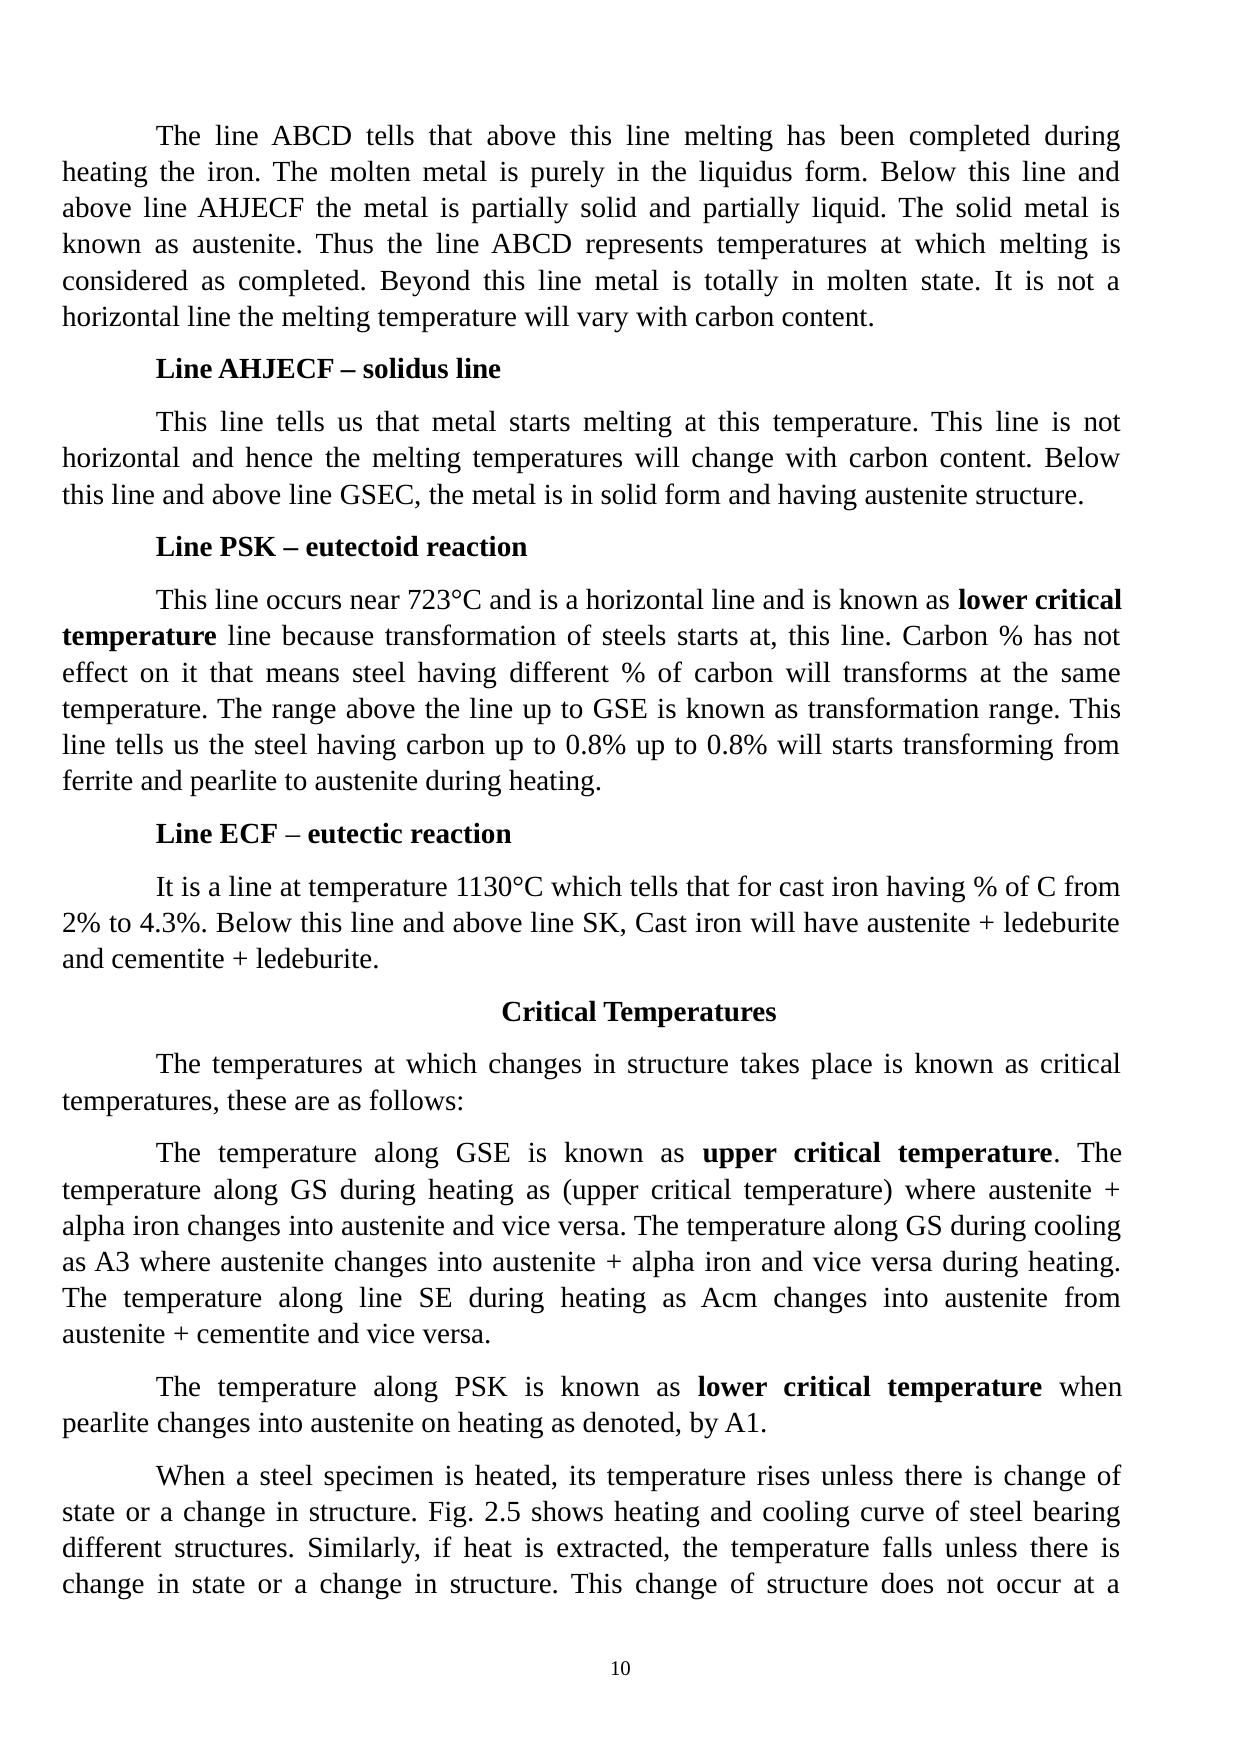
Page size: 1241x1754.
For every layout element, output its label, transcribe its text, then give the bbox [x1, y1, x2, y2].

text The line ABCD tells that above this line melting has been completed during heating the iron. The molten metal is purely in the liquidus form. Below this line and above line AHJECF the metal is partially solid and partially liquid. The solid metal is known as austenite. Thus the line ABCD represents temperatures at which melting is considered as completed. Beyond this line metal is totally in molten state. It is not a horizontal line the melting temperature will vary with carbon content. [62, 118, 1122, 332]
text This line tells us that metal starts melting at this temperature. This line is not horizontal and hence the melting temperatures will change with carbon content. Below this line and above line GSEC, the metal is in solid form and having austenite structure. [62, 404, 1122, 510]
text This line occurs near 723°C and is a horizontal line and is known as lower critical temperature line because transformation of steels starts at, this line. Carbon % has not effect on it that means steel having different % of carbon will transforms at the same temperature. The range above the line up to GSE is known as transformation range. This line tells us the steel having carbon up to 0.8% up to 0.8% will starts transforming from ferrite and pearlite to austenite during heating. [62, 582, 1122, 797]
text The temperature along GSE is known as upper critical temperature. The temperature along GS during heating as (upper critical temperature) where austenite + alpha iron changes into austenite and vice versa. The temperature along GS during cooling as A3 where austenite changes into austenite + alpha iron and vice versa during heating. The temperature along line SE during heating as Acm changes into austenite from austenite + cementite and vice versa. [62, 1136, 1122, 1350]
text The temperature along PSK is known as lower critical temperature when pearlite changes into austenite on heating as denoted, by A1. [62, 1369, 1122, 1439]
text Line PSK – eutectoid reaction [62, 529, 1122, 563]
text The temperatures at which changes in structure takes place is known as critical temperatures, these are as follows: [62, 1047, 1122, 1116]
text It is a line at temperature 1130°C which tells that for cast iron having % of C from 2% to 4.3%. Below this line and above line SK, Cast iron will have austenite + ledeburite and cementite + ledeburite. [62, 869, 1122, 974]
text Line ECF – eutectic reaction [62, 816, 1122, 849]
text When a steel specimen is heated, its temperature rises unless there is change of state or a change in structure. Fig. 2.5 shows heating and cooling curve of steel bearing different structures. Similarly, if heat is extracted, the temperature falls unless there is change in state or a change in structure. This change of structure does not occur at a [62, 1458, 1122, 1600]
text Line AHJECF – solidus line [62, 352, 1122, 385]
text Critical Temperatures [62, 994, 1122, 1027]
